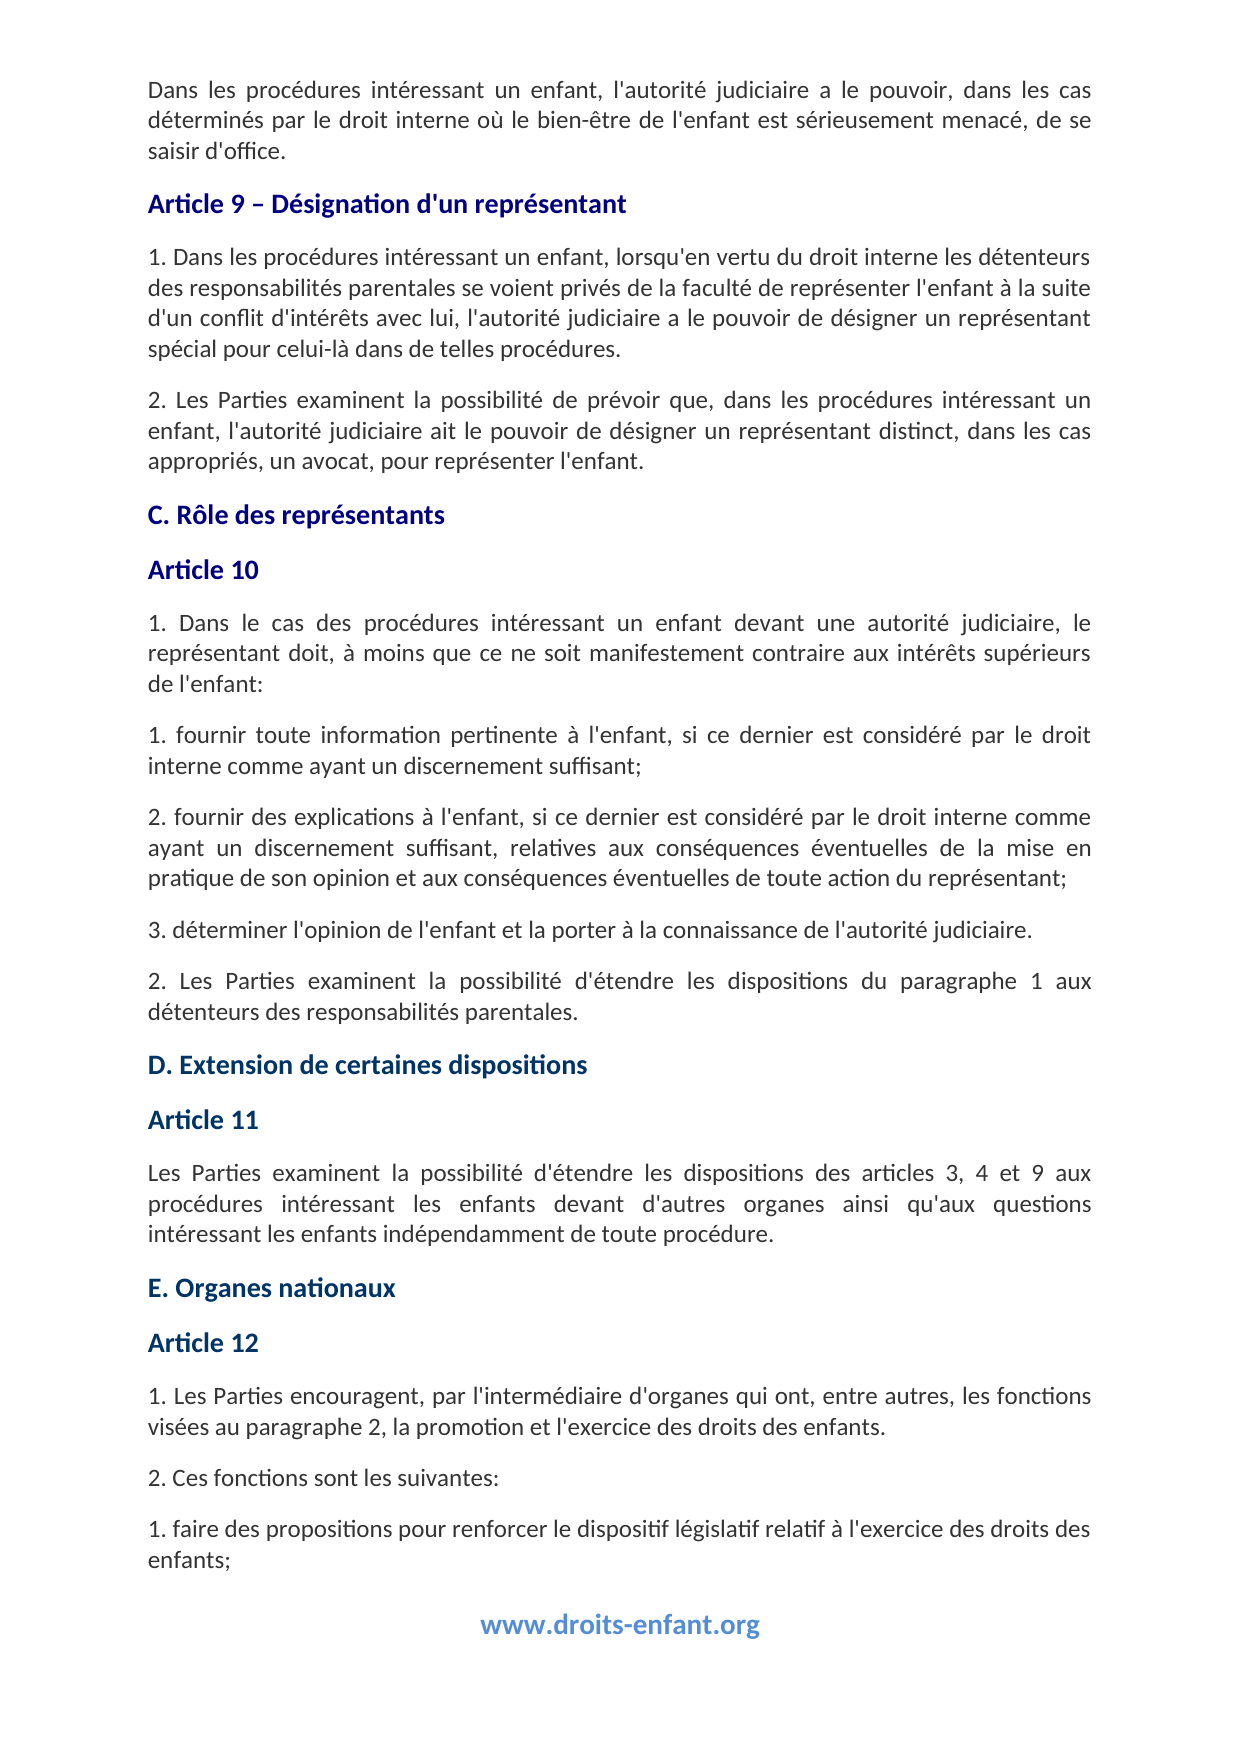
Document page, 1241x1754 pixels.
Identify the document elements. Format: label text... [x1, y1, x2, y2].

text 1. Les Parties encouragent, par l'intermédiaire d'organes qui ont, entre autres, les fonctions visées au paragraphe 2, la promotion et l'exercice des droits des enfants. [148, 1380, 1093, 1441]
text Article 9 – Désignation d'un représentant [148, 186, 1093, 221]
text Dans les procédures intéressant un enfant, l'autorité judiciaire a le pouvoir, dans les cas déterminés par le droit interne où le bien-être de l'enfant est sérieusement menacé, de se saisir d'office. [148, 74, 1093, 165]
text 2. fournir des explications à l'enfant, si ce dernier est considéré par le droit interne comme ayant un discernement suffisant, relatives aux conséquences éventuelles de la mise en pratique de son opinion et aux conséquences éventuelles de toute action du représentant; [148, 801, 1093, 893]
text Article 12 [148, 1325, 1093, 1359]
text 1. Dans le cas des procédures intéressant un enfant devant une autorité judiciaire, le représentant doit, à moins que ce ne soit manifestement contraire aux intérêts supérieurs de l'enfant: [148, 607, 1093, 699]
text 3. déterminer l'opinion de l'enfant et la porter à la connaissance de l'autorité judiciaire. [148, 914, 1093, 944]
text D. Extension de certaines dispositions [148, 1047, 1093, 1081]
text 1. Dans les procédures intéressant un enfant, lorsqu'en vertu du droit interne les détenteurs des responsabilités parentales se voient privés de la faculté de représenter l'enfant à la suite d'un conflit d'intérêts avec lui, l'autorité judiciaire a le pouvoir de désigner un représentant spécial pour celui-là dans de telles procédures. [148, 241, 1093, 363]
text 2. Ces fonctions sont les suivantes: [148, 1462, 1093, 1493]
text Les Parties examinent la possibilité d'étendre les dispositions des articles 3, 4 et 9 aux procédures intéressant les enfants devant d'autres organes ainsi qu'aux questions intéressant les enfants indépendamment de toute procédure. [148, 1157, 1093, 1249]
text 1. faire des propositions pour renforcer le dispositif législatif relatif à l'exercice des droits des enfants; [148, 1513, 1093, 1574]
text Article 10 [148, 552, 1093, 586]
text E. Organes nationaux [148, 1270, 1093, 1304]
text 2. Les Parties examinent la possibilité d'étendre les dispositions du paragraphe 1 aux détenteurs des responsabilités parentales. [148, 965, 1093, 1026]
text C. Rôle des représentants [148, 497, 1093, 531]
text Article 11 [148, 1102, 1093, 1137]
text 1. fournir toute information pertinente à l'enfant, si ce dernier est considéré par le droit interne comme ayant un discernement suffisant; [148, 719, 1093, 781]
text 2. Les Parties examinent la possibilité de prévoir que, dans les procédures intéressant un enfant, l'autorité judiciaire ait le pouvoir de désigner un représentant distinct, dans les cas appropriés, un avocat, pour représenter l'enfant. [148, 384, 1093, 476]
